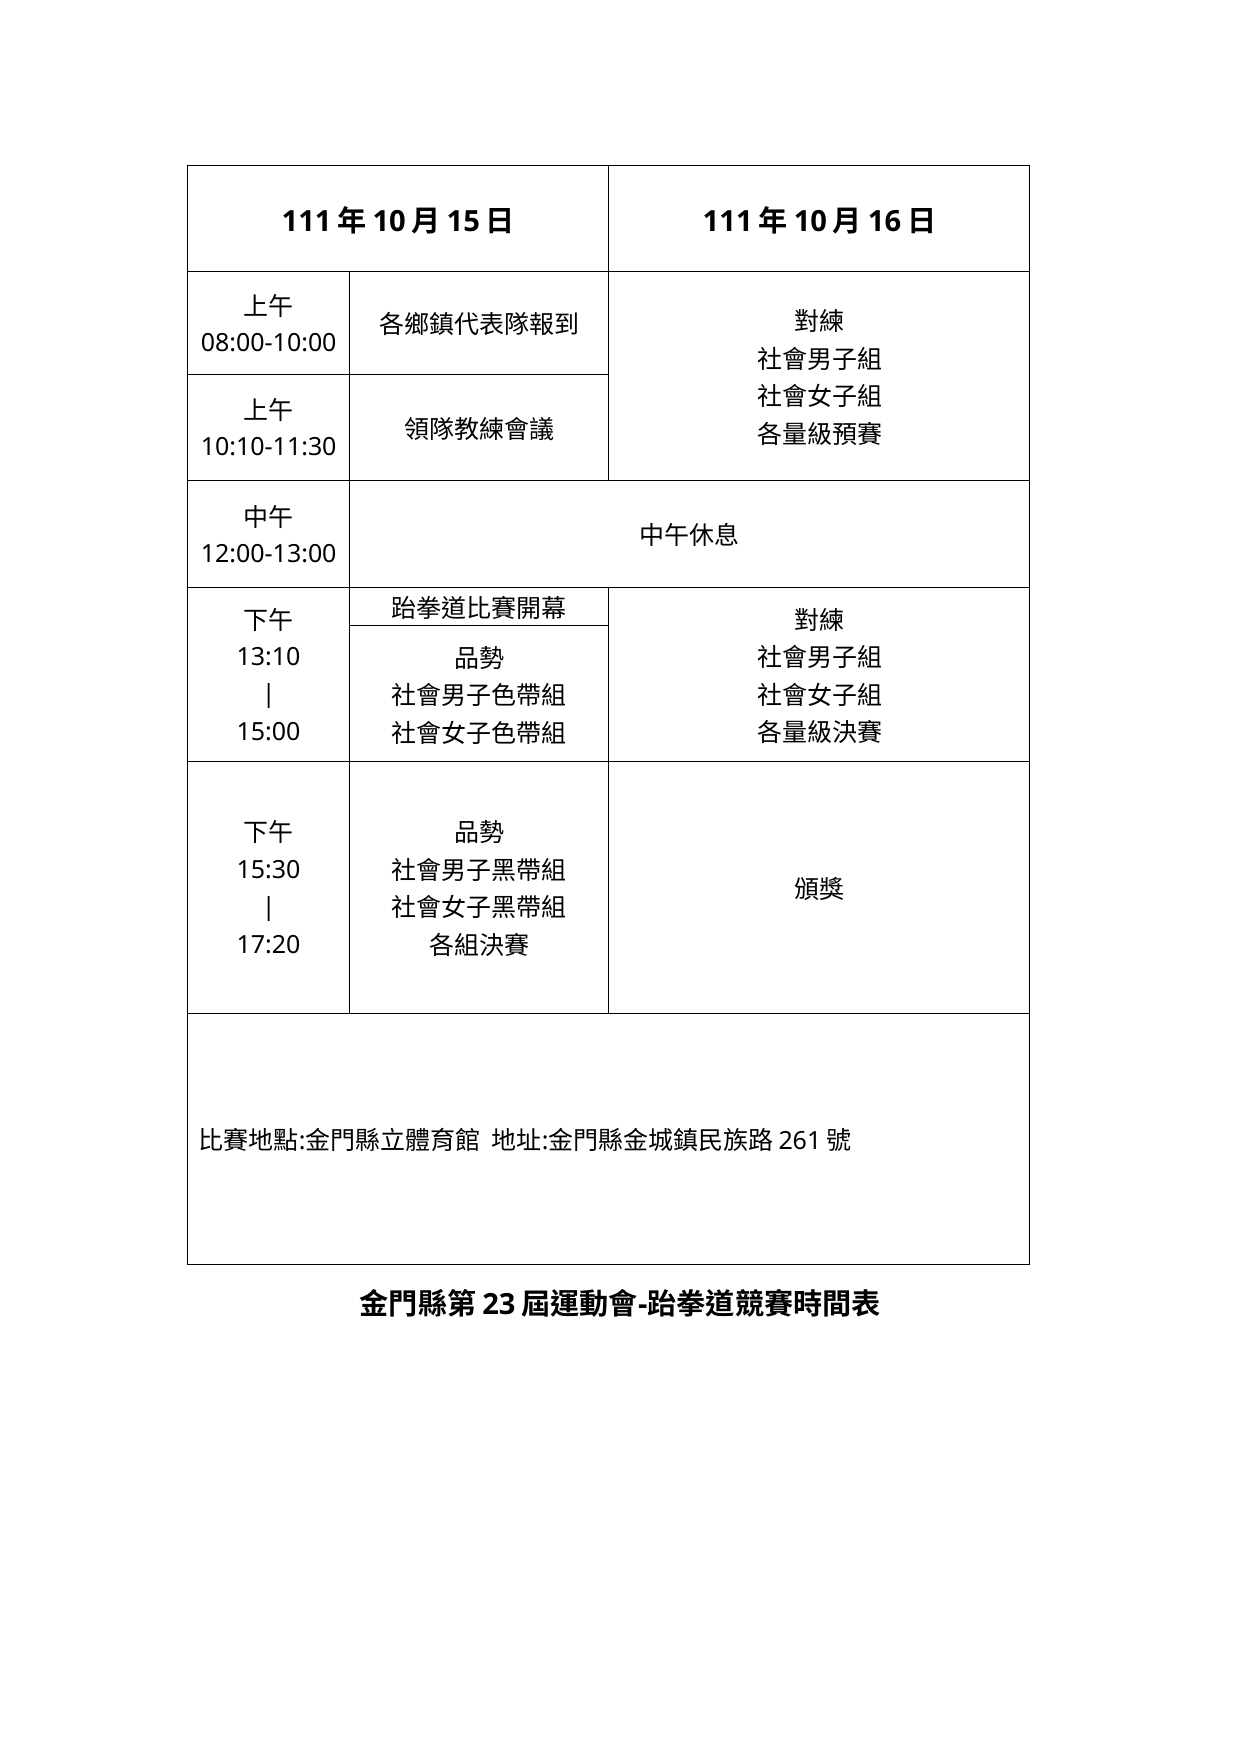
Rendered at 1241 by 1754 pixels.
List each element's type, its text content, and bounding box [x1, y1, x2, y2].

table_cell 中午休息 [350, 481, 1029, 587]
table_cell 對練 社會男子組 社會女子組 各量級決賽 [609, 588, 1029, 761]
text 金門縣第23屆運動會-跆拳道競賽時間表 [187, 1264, 1053, 1339]
table_cell 比賽地點:金門縣立體育館 地址:金門縣金城鎮民族路261號 [188, 1014, 1029, 1263]
table_cell 上午 10:10-11:30 [188, 375, 349, 480]
table_cell 各鄉鎮代表隊報到 [350, 272, 608, 373]
table_header 111年10月16日 [609, 166, 1029, 271]
table_cell 上午 08:00-10:00 [188, 272, 349, 373]
table_cell 品勢 社會男子色帶組 社會女子色帶組 [350, 626, 608, 761]
table_cell 下午 13:10 | 15:00 [188, 588, 349, 761]
table_cell 對練 社會男子組 社會女子組 各量級預賽 [609, 272, 1029, 480]
table_cell 跆拳道比賽開幕 [350, 588, 608, 625]
table_cell 中午 12:00-13:00 [188, 481, 349, 587]
table_cell 領隊教練會議 [350, 375, 608, 480]
table_header 111年10月15日 [188, 166, 608, 271]
table_cell 頒獎 [609, 762, 1029, 1012]
table_cell 品勢 社會男子黑帶組 社會女子黑帶組 各組決賽 [350, 762, 608, 1012]
table_cell 下午 15:30 | 17:20 [188, 762, 349, 1012]
